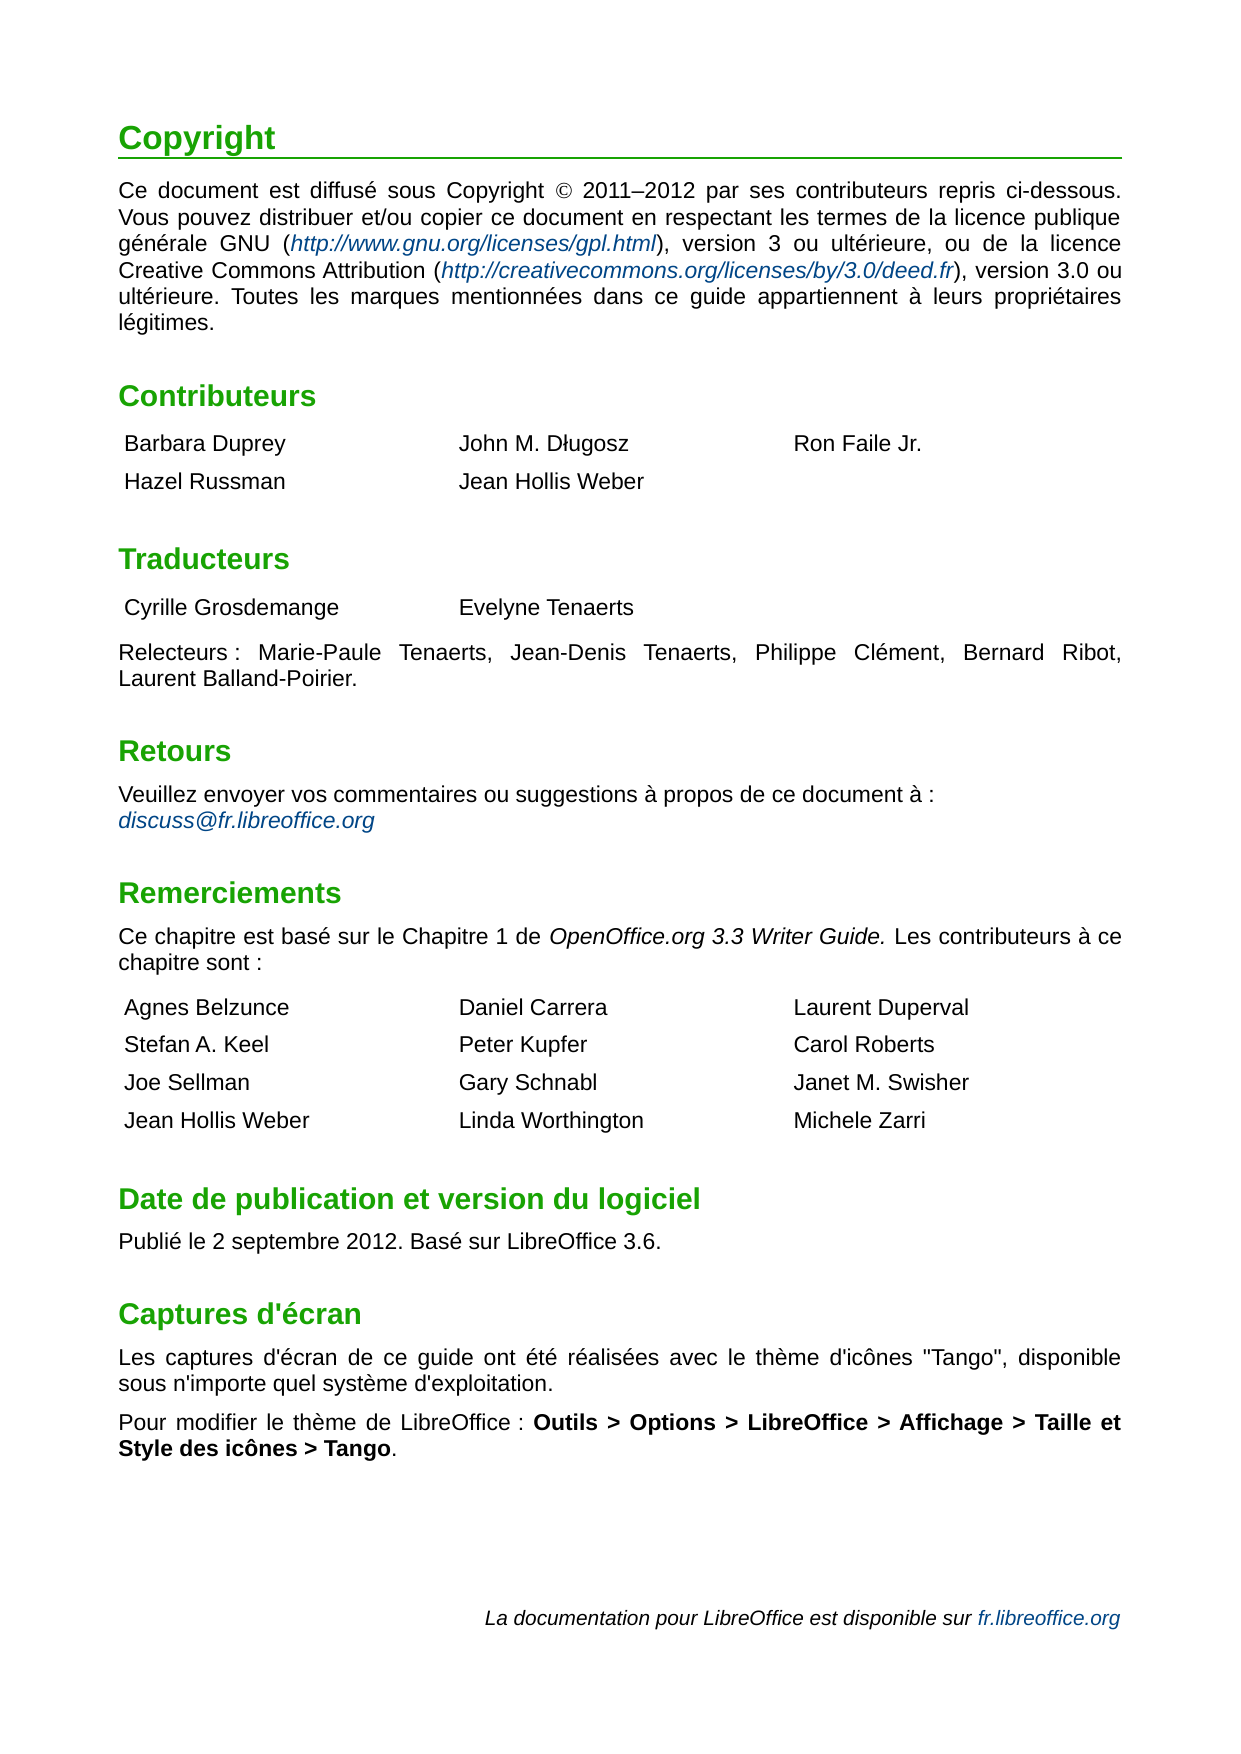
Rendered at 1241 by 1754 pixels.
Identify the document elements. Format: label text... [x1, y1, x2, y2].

table_cell Stefan A. Keel [118, 1026, 453, 1063]
subtitle Copyright [118, 118, 1122, 157]
table_header Agnes Belzunce [118, 988, 453, 1026]
table_cell Peter Kupfer [453, 1026, 788, 1063]
table_cell Jean Hollis Weber [453, 463, 788, 512]
table_header Evelyne Tenaerts [453, 589, 788, 639]
table_cell Jean Hollis Weber [118, 1101, 453, 1152]
table_cell Hazel Russman [118, 463, 453, 512]
table_cell Linda Worthington [453, 1101, 788, 1152]
table_header Daniel Carrera [453, 988, 788, 1026]
table_header Barbara Duprey [118, 425, 453, 462]
text Retours [118, 733, 1122, 768]
table_cell Janet M. Swisher [788, 1064, 1122, 1101]
table_header Cyrille Grosdemange [118, 589, 453, 639]
text Pour modifier le thème de LibreOffice : Outils > Options > LibreOffice > Affichage > Taille et Style des icônes > Tango. [118, 1409, 1122, 1461]
table_cell [788, 463, 1122, 512]
table_header John M. Długosz [453, 425, 788, 462]
text Ce document est diffusé sous Copyright © 2011–2012 par ses contributeurs repris ci-dessous. Vous pouvez distribuer et/ou copier ce document en respectant les termes de la licence publique générale GNU (http://www.gnu.org/licenses/gpl.html), version 3 ou ultérieure, ou de la licence Creative Commons Attribution (http://creativecommons.org/licenses/by/3.0/deed.fr), version 3.0 ou ultérieure. Toutes les marques mentionnées dans ce guide appartiennent à leurs propriétaires légitimes. [118, 177, 1122, 336]
table_cell Michele Zarri [788, 1101, 1122, 1152]
table_header [788, 589, 1122, 639]
text Remerciements [118, 876, 1122, 910]
text Veuillez envoyer vos commentaires ou suggestions à propos de ce document à : discuss@fr.libreoffice.org [118, 781, 1122, 834]
table_cell Joe Sellman [118, 1064, 453, 1101]
text Date de publication et version du logiciel [118, 1181, 1122, 1216]
text Les captures d'écran de ce guide ont été réalisées avec le thème d'icônes "Tango", disponible sous n'importe quel système d'exploitation. [118, 1343, 1122, 1396]
table_header Laurent Duperval [788, 988, 1122, 1026]
text Ce chapitre est basé sur le Chapitre 1 de OpenOffice.org 3.3 Writer Guide. Les contributeurs à ce chapitre sont : [118, 923, 1122, 975]
text Contributeurs [118, 378, 1122, 412]
table_cell Carol Roberts [788, 1026, 1122, 1063]
table_cell Gary Schnabl [453, 1064, 788, 1101]
text Captures d'écran [118, 1296, 1122, 1331]
table_header Ron Faile Jr. [788, 425, 1122, 462]
text Traducteurs [118, 542, 1122, 576]
text Relecteurs : Marie-Paule Tenaerts, Jean-Denis Tenaerts, Philippe Clément, Bernard Ribot, Laurent Balland-Poirier. [118, 639, 1122, 692]
text Publié le 2 septembre 2012. Basé sur LibreOffice 3.6. [118, 1228, 1122, 1254]
